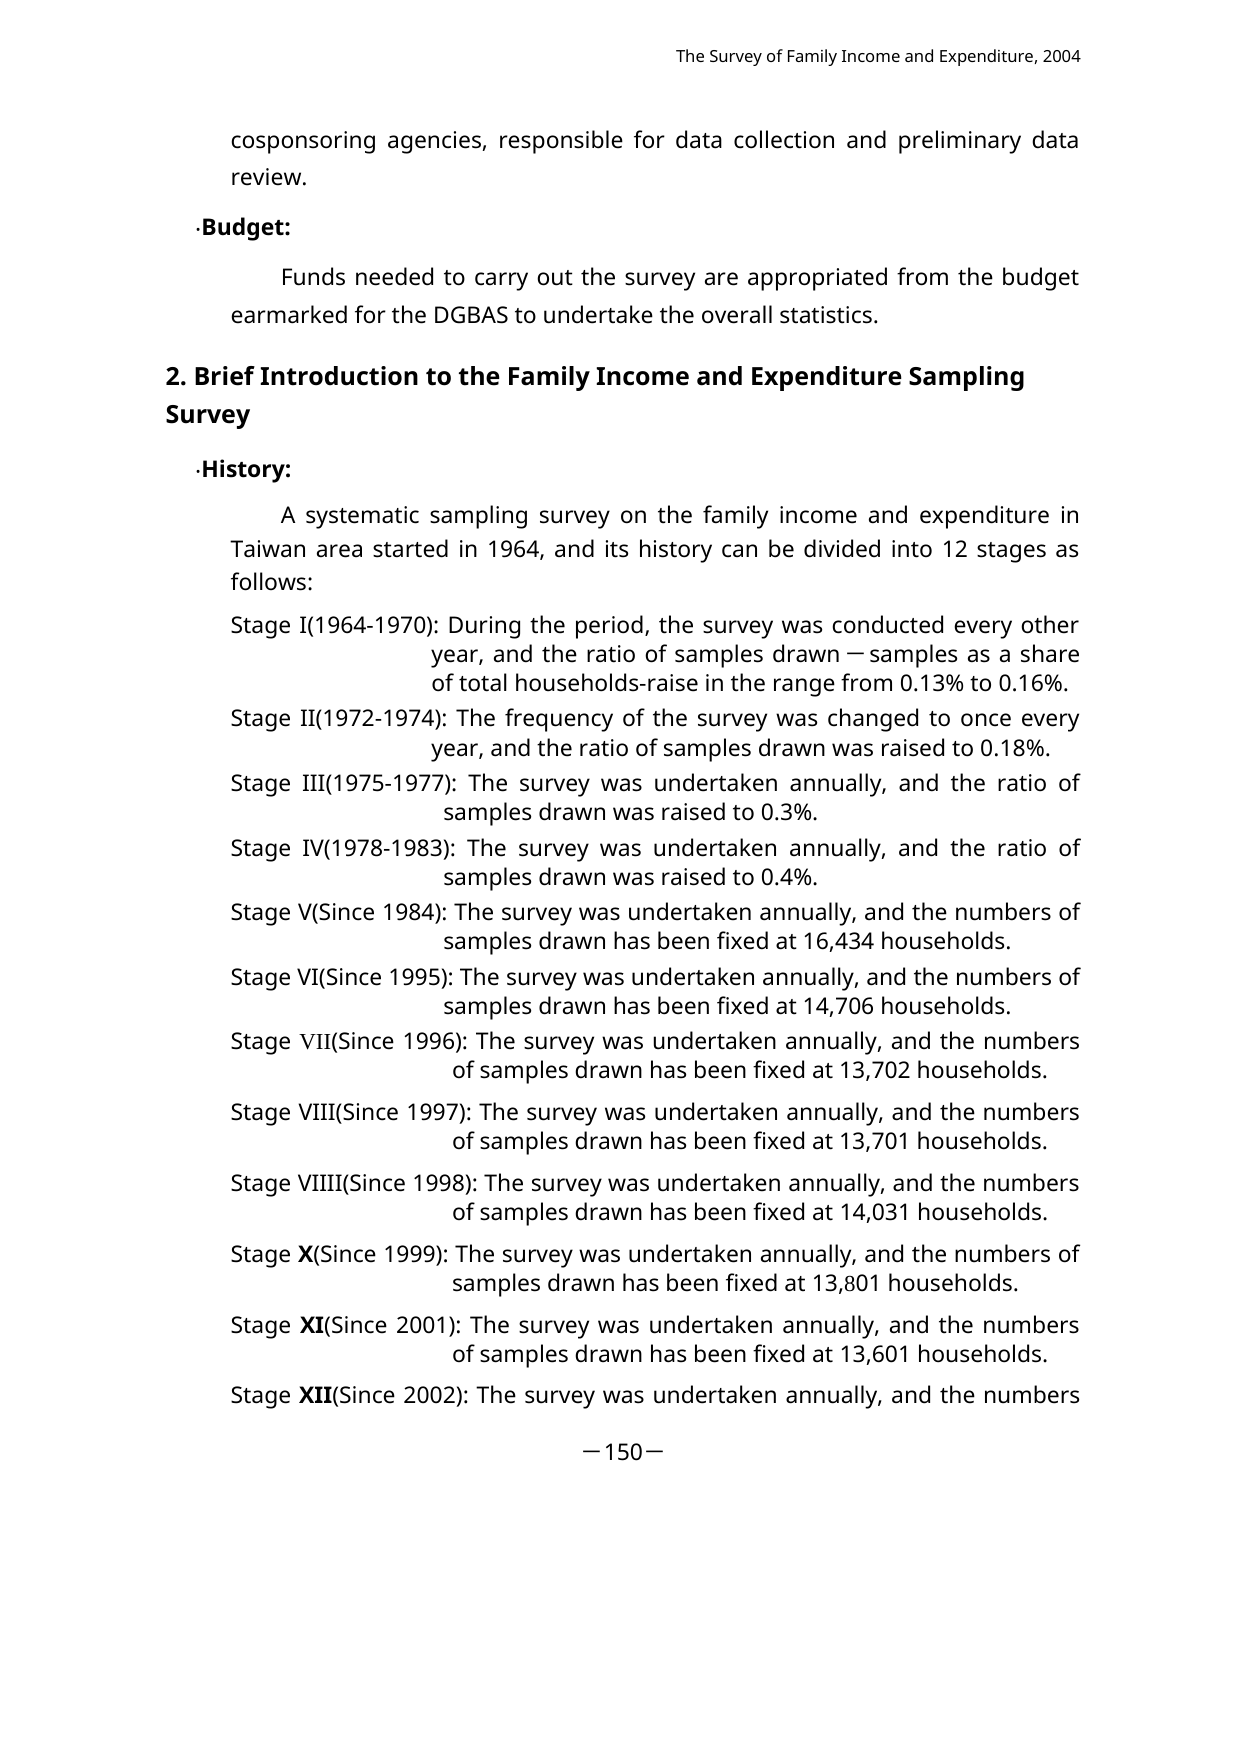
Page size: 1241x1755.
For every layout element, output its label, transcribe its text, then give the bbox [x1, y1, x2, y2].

text Stage III(1975-1977): The survey was undertaken annually, and the ratio of samples drawn was raised to 0.3%. [230, 768, 1081, 826]
text Stage XI(Since 2001): The survey was undertaken annually, and the numbers of samples drawn has been fixed at 13,601 households. [230, 1310, 1081, 1368]
text Stage VIIII(Since 1998): The survey was undertaken annually, and the numbers of samples drawn has been fixed at 14,031 households. [230, 1168, 1081, 1226]
text 2. Brief Introduction to the Family Income and Expenditure Sampling Survey [165, 356, 1081, 431]
text Stage X(Since 1999): The survey was undertaken annually, and the numbers of samples drawn has been fixed at 13,01 households. [230, 1239, 1081, 1297]
text Stage VII(Since 1996): The survey was undertaken annually, and the numbers of samples drawn has been fixed at 13,702 households. [230, 1026, 1081, 1085]
text ‧History: [195, 447, 1081, 485]
text A systematic sampling survey on the family income and expenditure in Taiwan area started in 1964, and its history can be divided into 12 stages as follows: [230, 497, 1081, 597]
text Funds needed to carry out the survey are appropriated from the budget earmarked for the DGBAS to undertake the overall statistics. [230, 256, 1081, 331]
text Stage IV(1978-1983): The survey was undertaken annually, and the ratio of samples drawn was raised to 0.4%. [230, 833, 1081, 891]
text Stage VI(Since 1995): The survey was undertaken annually, and the numbers of samples drawn has been fixed at 14,706 households. [230, 962, 1081, 1020]
text ‧Budget: [195, 206, 1081, 243]
text Stage XII(Since 2002): The survey was undertaken annually, and the numbers [230, 1381, 1081, 1410]
text Stage VIII(Since 1997): The survey was undertaken annually, and the numbers of samples drawn has been fixed at 13,701 households. [230, 1097, 1081, 1156]
text cosponsoring agencies, responsible for data collection and preliminary data review. [230, 118, 1081, 193]
text Stage V(Since 1984): The survey was undertaken annually, and the numbers of samples drawn has been fixed at 16,434 households. [230, 897, 1081, 956]
text Stage I(1964-1970): During the period, the survey was conducted every other year, and the ratio of samples drawn－samples as a share of total households-raise in the range from 0.13% to 0.16%. [230, 610, 1081, 697]
text Stage II(1972-1974): The frequency of the survey was changed to once every year, and the ratio of samples drawn was raised to 0.18%. [230, 703, 1081, 762]
